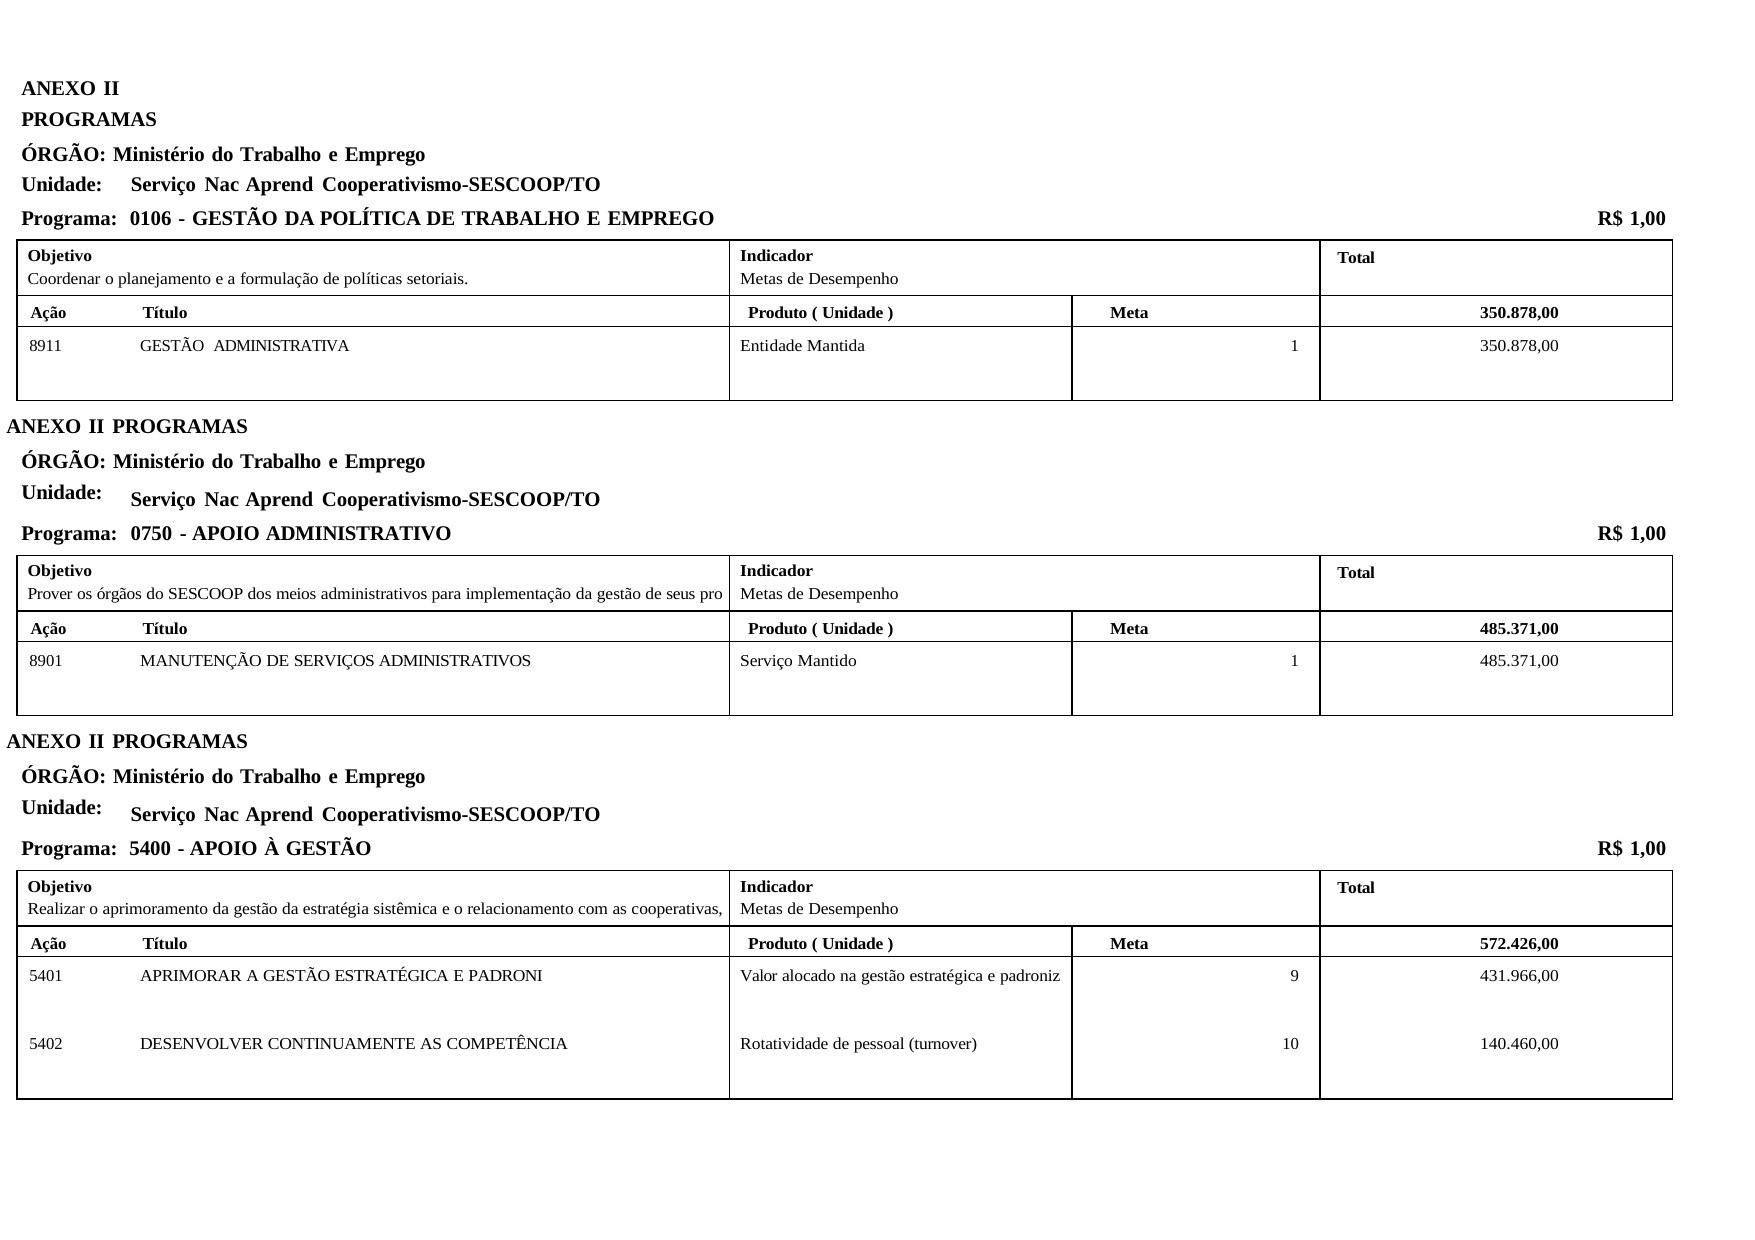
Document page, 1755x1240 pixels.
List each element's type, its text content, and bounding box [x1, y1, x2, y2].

table_cell Meta [1073, 296, 1319, 326]
table_cell Meta [1073, 927, 1319, 956]
table_cell Produto ( Unidade ) [730, 927, 1071, 956]
table_header Total [1321, 556, 1672, 610]
table_header Objetivo Coordenar o planejamento e a formulação de políticas setoriais. [18, 241, 729, 295]
table_cell 9 10 [1073, 957, 1319, 1098]
table_cell Valor alocado na gestão estratégica e padroniz Rotatividade de pessoal (turnover) [730, 957, 1071, 1098]
table_cell Ação Título [18, 296, 729, 326]
table_cell Ação Título [18, 612, 729, 641]
text Programa: 0750 - APOIO ADMINISTRATIVO R$ 1,00 [21, 521, 1685, 545]
text Serviço Nac Aprend Cooperativismo-SESCOOP/TO [130, 486, 1685, 511]
table_cell Ação Título [18, 927, 729, 956]
table_cell Entidade Mantida [730, 327, 1071, 399]
table_header Total [1321, 871, 1672, 925]
table_header Indicador Metas de Desempenho [730, 871, 1319, 925]
text ÓRGÃO: Ministério do Trabalho e Emprego [21, 764, 1685, 788]
table_header Total [1321, 241, 1672, 295]
table_header Indicador Metas de Desempenho [730, 241, 1319, 295]
text Unidade: [21, 480, 105, 504]
table_cell Produto ( Unidade ) [730, 296, 1071, 326]
table_header Indicador Metas de Desempenho [730, 556, 1319, 610]
text Unidade: [21, 795, 105, 819]
table_cell 8911 GESTÃO ADMINISTRATIVA [18, 327, 729, 399]
table_cell 5401 APRIMORAR A GESTÃO ESTRATÉGICA E PADRONI 5402 DESENVOLVER CONTINUAMENTE AS COMPETÊNCIA [18, 957, 729, 1098]
text ANEXO II PROGRAMAS [6, 414, 253, 438]
table_cell 485.371,00 [1321, 642, 1672, 714]
table_cell 485.371,00 [1321, 612, 1672, 641]
table_header Objetivo Prover os órgãos do SESCOOP dos meios administrativos para implementação da gestão de seus pro [18, 556, 729, 610]
text Serviço Nac Aprend Cooperativismo-SESCOOP/TO [130, 801, 1685, 826]
table_cell Meta [1073, 612, 1319, 641]
table_cell 572.426,00 [1321, 927, 1672, 956]
table_cell 1 [1073, 327, 1319, 399]
table_cell 431.966,00 140.460,00 [1321, 957, 1672, 1098]
table_cell 350.878,00 [1321, 296, 1672, 326]
table_cell 8901 MANUTENÇÃO DE SERVIÇOS ADMINISTRATIVOS [18, 642, 729, 714]
table_cell Serviço Mantido [730, 642, 1071, 714]
text ANEXO II PROGRAMAS [6, 729, 253, 753]
table_cell 350.878,00 [1321, 327, 1672, 399]
table_header Objetivo Realizar o aprimoramento da gestão da estratégia sistêmica e o relacionamento com as cooperativas, [18, 871, 729, 925]
text Programa: 5400 - APOIO À GESTÃO R$ 1,00 [21, 836, 1685, 860]
table_cell Produto ( Unidade ) [730, 612, 1071, 641]
text ÓRGÃO: Ministério do Trabalho e Emprego [21, 449, 1685, 473]
table_cell 1 [1073, 642, 1319, 714]
